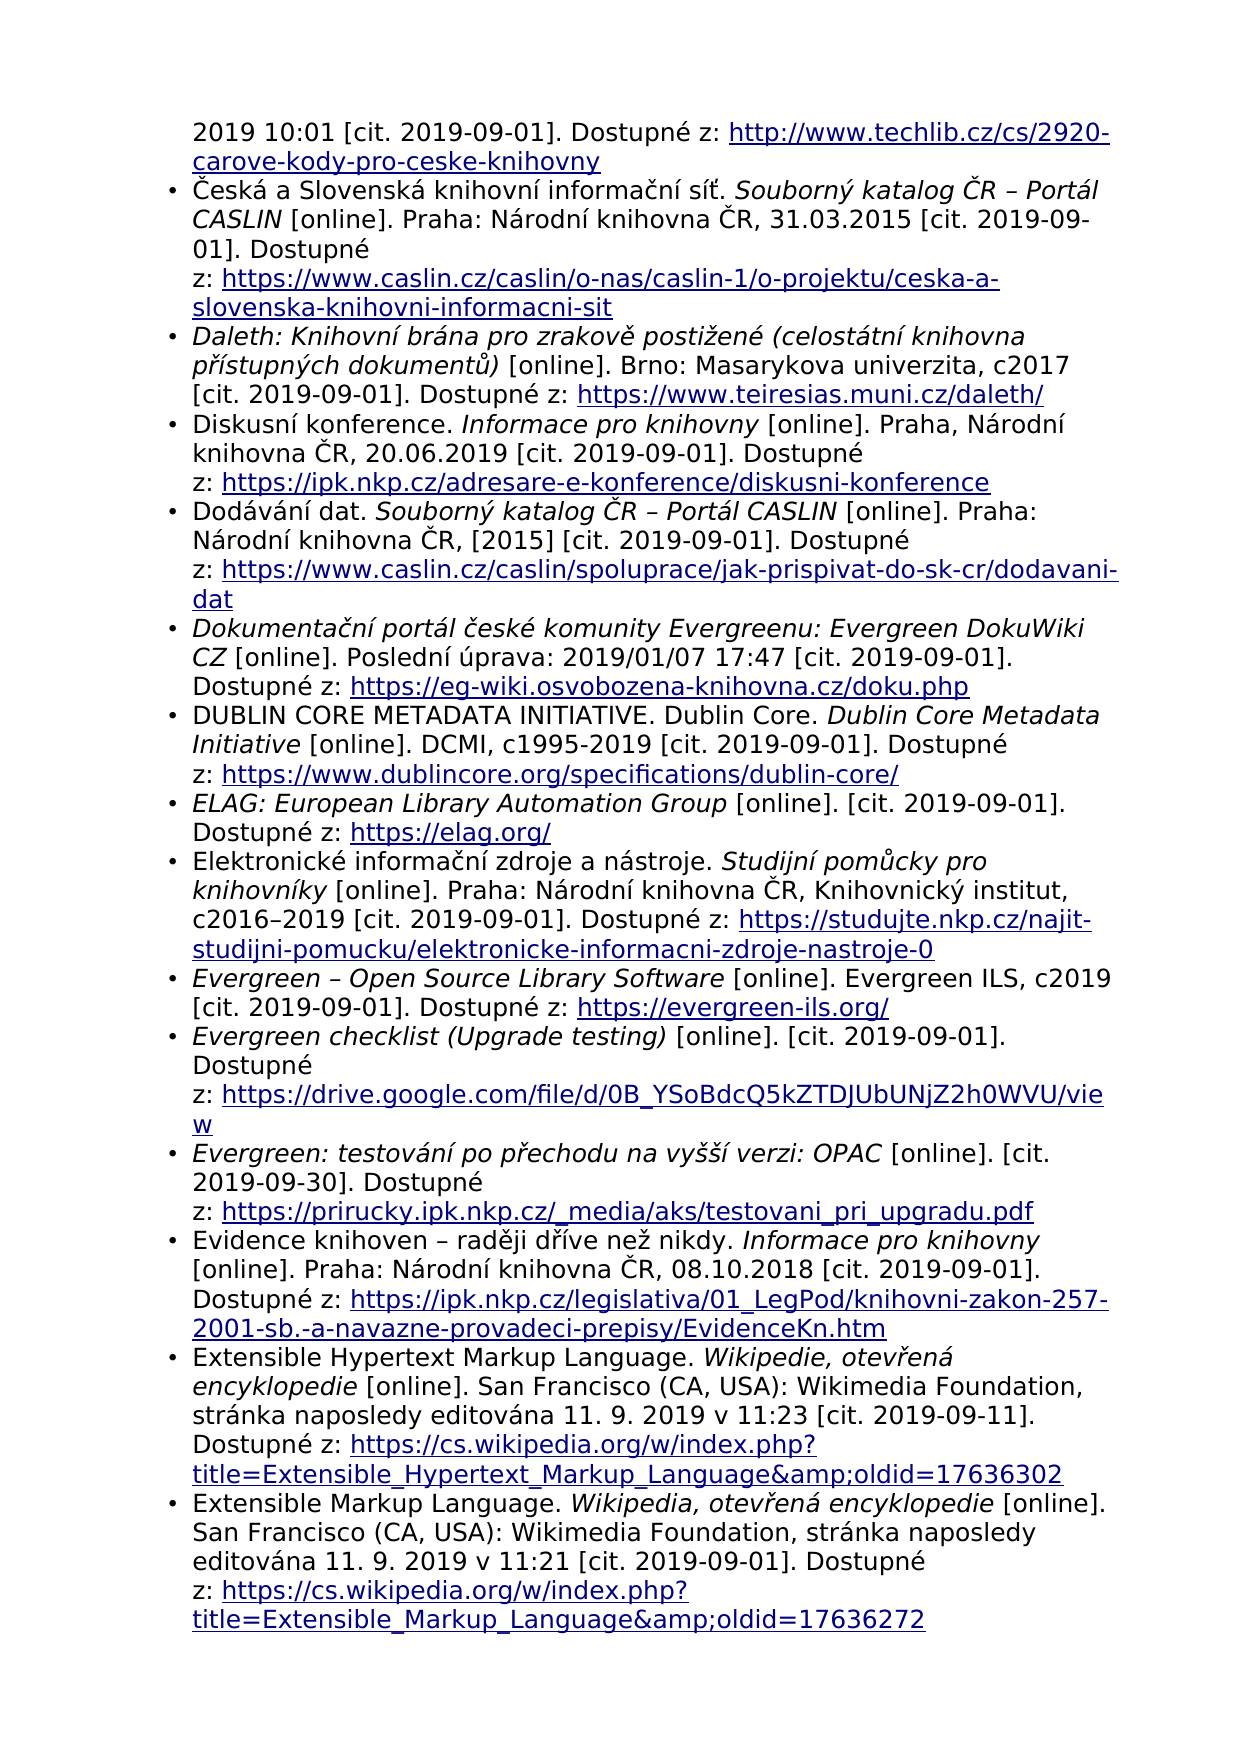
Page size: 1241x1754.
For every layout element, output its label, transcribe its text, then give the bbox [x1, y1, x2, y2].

list 2019 10:01 [cit. 2019-09-01]. Dostupné z: http://www.techlib.cz/cs/2920-carove-kody-pro-ceske-knihovny [177, 118, 1122, 176]
list Dodávání dat. Souborný katalog ČR – Portál CASLIN [online]. Praha: Národní knihovna ČR, [2015] [cit. 2019-09-01]. Dostupné z: https://www.caslin.cz/caslin/spoluprace/jak-prispivat-do-sk-cr/dodavani-dat [177, 497, 1122, 614]
list DUBLIN CORE METADATA INITIATIVE. Dublin Core. Dublin Core Metadata Initiative [online]. DCMI, c1995-2019 [cit. 2019-09-01]. Dostupné z: https://www.dublincore.org/specifications/dublin-core/ [177, 701, 1122, 789]
list ELAG: European Library Automation Group [online]. [cit. 2019-09-01]. Dostupné z: https://elag.org/ [177, 789, 1122, 847]
list Dokumentační portál české komunity Evergreenu: Evergreen DokuWiki CZ [online]. Poslední úprava: 2019/01/07 17:47 [cit. 2019-09-01]. Dostupné z: https://eg-wiki.osvobozena-knihovna.cz/doku.php [177, 614, 1122, 701]
list Evergreen checklist (Upgrade testing) [online]. [cit. 2019-09-01]. Dostupné z: https://drive.google.com/file/d/0B_YSoBdcQ5kZTDJUbUNjZ2h0WVU/view [177, 1022, 1122, 1139]
list Extensible Hypertext Markup Language. Wikipedie, otevřená encyklopedie [online]. San Francisco (CA, USA): Wikimedia Foundation, stránka naposledy editována 11. 9. 2019 v 11:23 [cit. 2019-09-11]. Dostupné z: https://cs.wikipedia.org/w/index.php?title=Extensible_Hypertext_Markup_Language&amp;oldid=17636302 [177, 1343, 1122, 1489]
list Elektronické informační zdroje a nástroje. Studijní pomůcky pro knihovníky [online]. Praha: Národní knihovna ČR, Knihovnický institut, c2016–2019 [cit. 2019-09-01]. Dostupné z: https://studujte.nkp.cz/najit-studijni-pomucku/elektronicke-informacni-zdroje-nastroje-0 [177, 847, 1122, 964]
list Evidence knihoven – raději dříve než nikdy. Informace pro knihovny [online]. Praha: Národní knihovna ČR, 08.10.2018 [cit. 2019-09-01]. Dostupné z: https://ipk.nkp.cz/legislativa/01_LegPod/knihovni-zakon-257-2001-sb.-a-navazne-provadeci-prepisy/EvidenceKn.htm [177, 1226, 1122, 1343]
list Evergreen – Open Source Library Software [online]. Evergreen ILS, c2019 [cit. 2019-09-01]. Dostupné z: https://evergreen-ils.org/ [177, 964, 1122, 1022]
list Česká a Slovenská knihovní informační síť. Souborný katalog ČR – Portál CASLIN [online]. Praha: Národní knihovna ČR, 31.03.2015 [cit. 2019-09-01]. Dostupné z: https://www.caslin.cz/caslin/o-nas/caslin-1/o-projektu/ceska-a-slovenska-knihovni-informacni-sit [177, 176, 1122, 322]
list Diskusní konference. Informace pro knihovny [online]. Praha, Národní knihovna ČR, 20.06.2019 [cit. 2019-09-01]. Dostupné z: https://ipk.nkp.cz/adresare-e-konference/diskusni-konference [177, 410, 1122, 497]
list Extensible Markup Language. Wikipedia, otevřená encyklopedie [online]. San Francisco (CA, USA): Wikimedia Foundation, stránka naposledy editována 11. 9. 2019 v 11:21 [cit. 2019-09-01]. Dostupné z: https://cs.wikipedia.org/w/index.php?title=Extensible_Markup_Language&amp;oldid=17636272 [177, 1489, 1122, 1635]
list Daleth: Knihovní brána pro zrakově postižené (celostátní knihovna přístupných dokumentů) [online]. Brno: Masarykova univerzita, c2017 [cit. 2019-09-01]. Dostupné z: https://www.teiresias.muni.cz/daleth/ [177, 322, 1122, 410]
list Evergreen: testování po přechodu na vyšší verzi: OPAC [online]. [cit. 2019-09-30]. Dostupné z: https://prirucky.ipk.nkp.cz/_media/aks/testovani_pri_upgradu.pdf [177, 1139, 1122, 1226]
